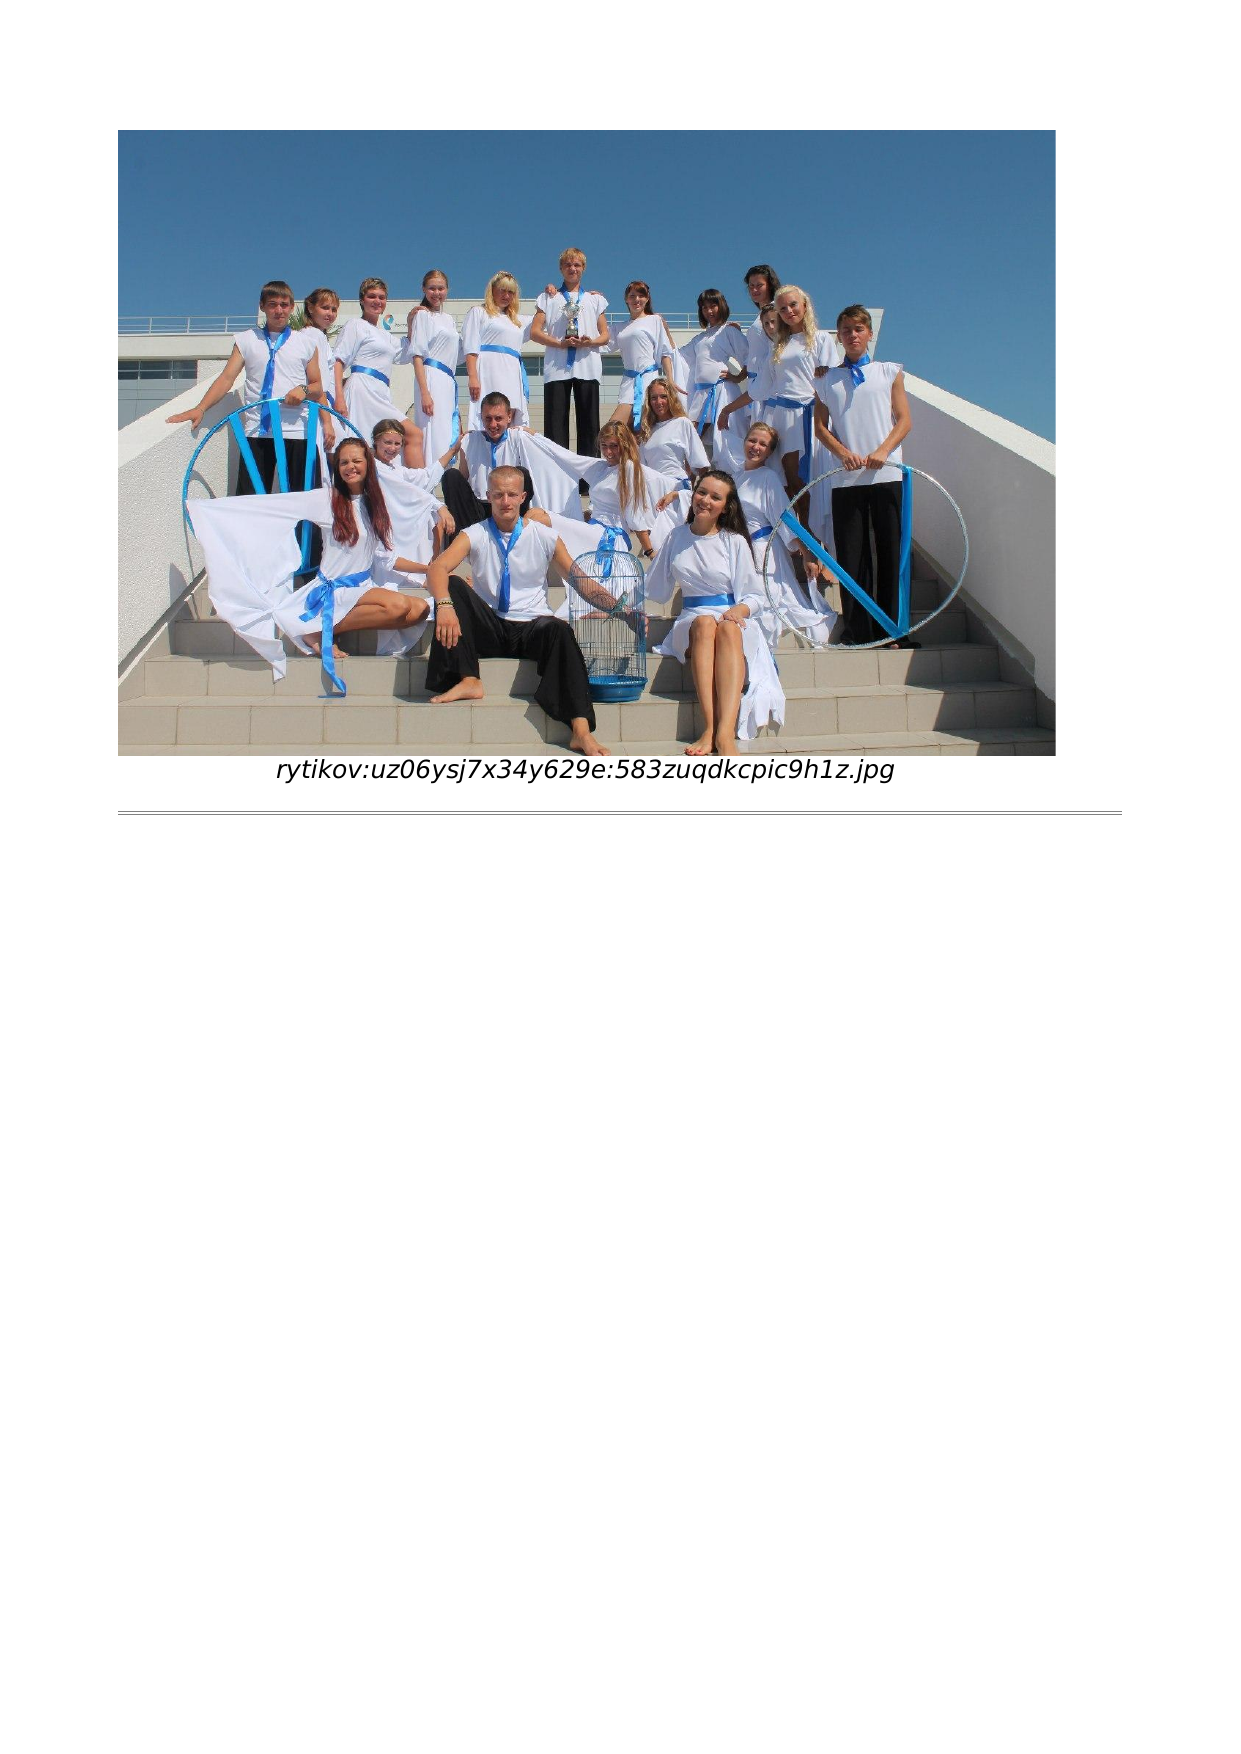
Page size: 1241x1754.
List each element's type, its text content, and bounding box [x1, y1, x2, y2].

picture [118, 130, 1056, 756]
text rytikov:uz06ysj7x34y629e:583zuqdkcpic9h1z.jpg [118, 756, 1056, 784]
